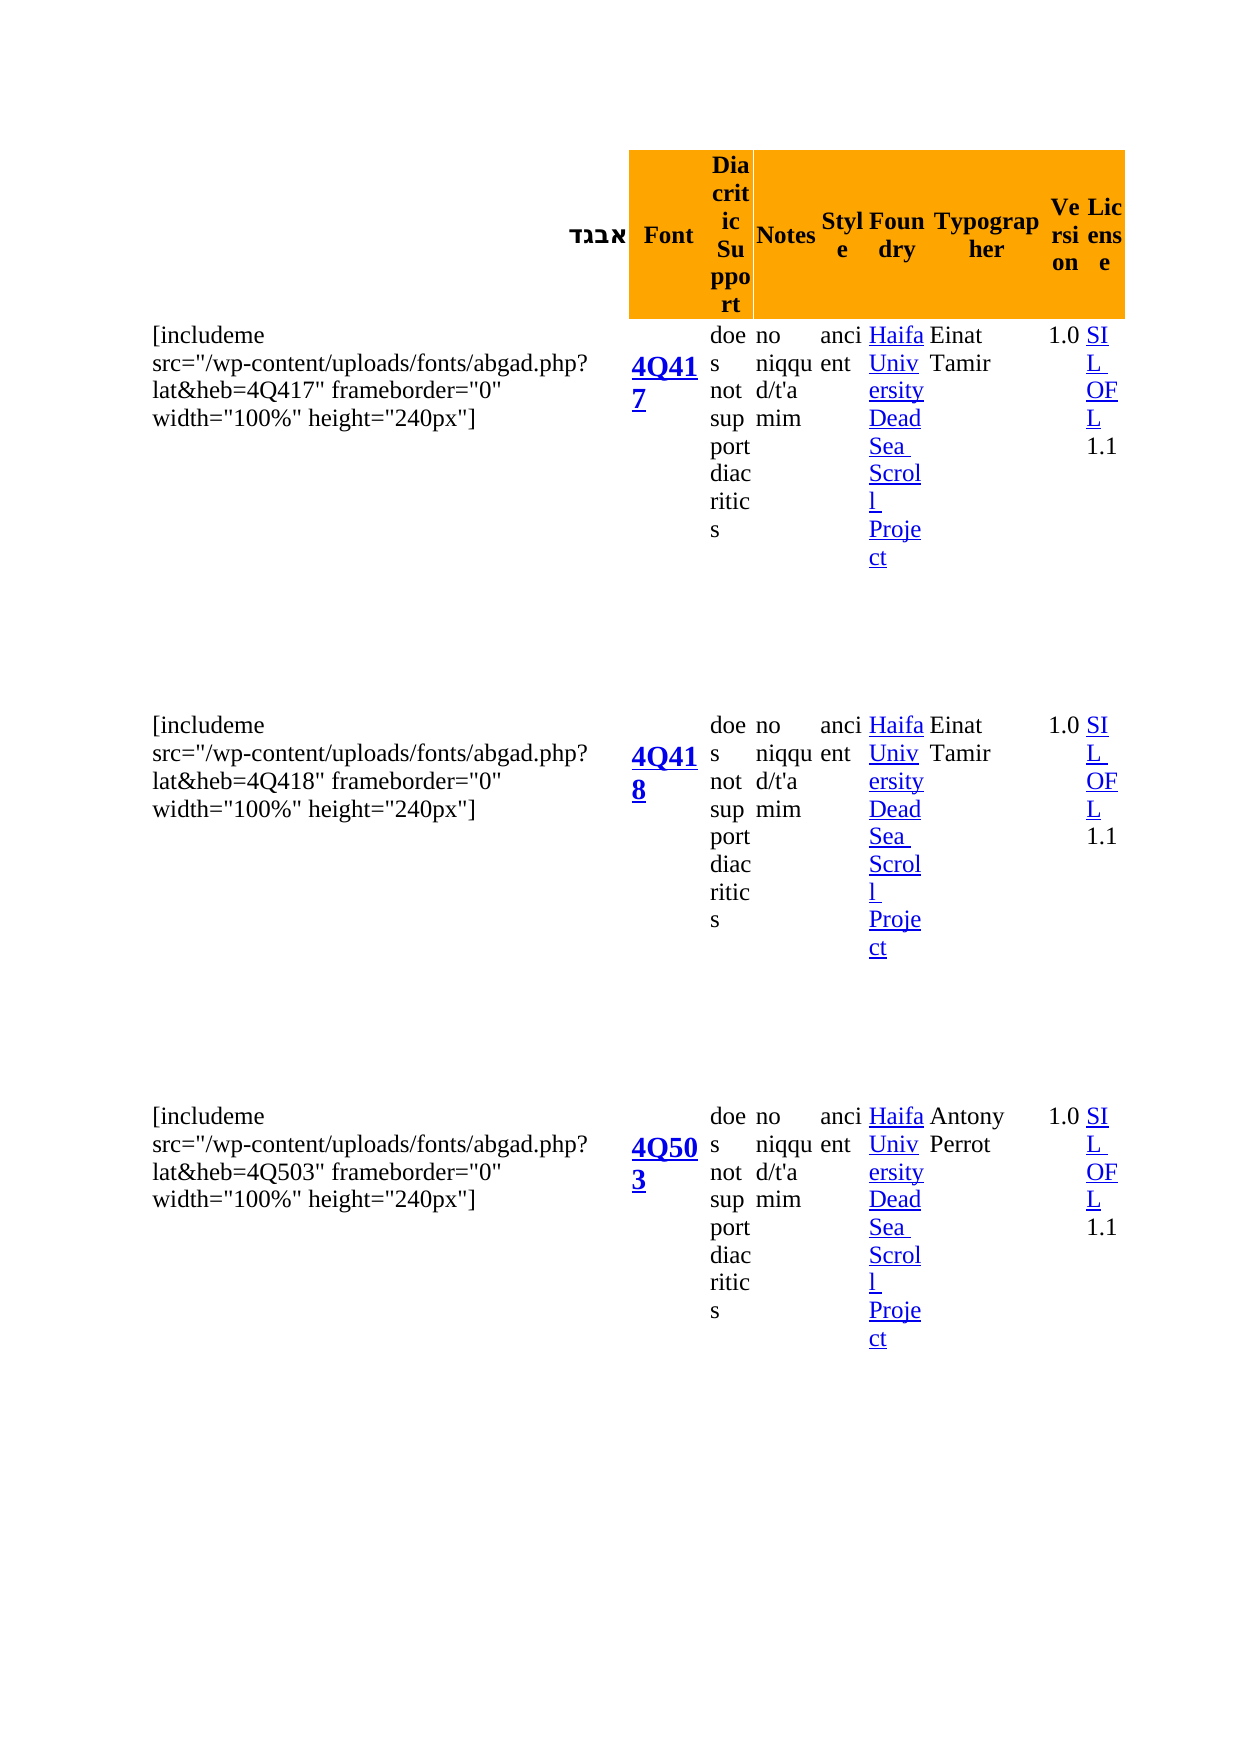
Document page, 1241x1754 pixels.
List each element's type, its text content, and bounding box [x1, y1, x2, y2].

table_header License [1084, 150, 1125, 319]
table_header Style [818, 150, 866, 319]
table_header Version [1046, 150, 1084, 319]
table_cell 4Q503 [629, 1101, 708, 1491]
table_cell no niqqud/t'amim [754, 1101, 818, 1491]
table_cell [includeme src="/wp-content/uploads/fonts/abgad.php?lat&heb=4Q418" frameborder="0" width="100%" height="240px"] [150, 710, 629, 1101]
table_cell does not support diacritics [708, 1101, 753, 1491]
table_cell 1.0 [1046, 319, 1084, 710]
table_cell SIL OFL 1.1 [1084, 710, 1125, 1101]
table_cell no niqqud/t'amim [754, 319, 818, 710]
table_header Diacritic Support [708, 150, 753, 319]
table_cell does not support diacritics [708, 319, 753, 710]
table_cell 1.0 [1046, 710, 1084, 1101]
table_cell Einat Tamir [927, 710, 1046, 1101]
table_cell 4Q418 [629, 710, 708, 1101]
table_header Foundry [866, 150, 927, 319]
table_cell Antony Perrot [927, 1101, 1046, 1491]
table_cell Haifa University Dead Sea Scroll Project [866, 1101, 927, 1491]
table_cell ancient [818, 1101, 866, 1491]
table_cell [includeme src="/wp-content/uploads/fonts/abgad.php?lat&heb=4Q417" frameborder="0" width="100%" height="240px"] [150, 319, 629, 710]
table_cell 4Q417 [629, 319, 708, 710]
table_cell [includeme src="/wp-content/uploads/fonts/abgad.php?lat&heb=4Q503" frameborder="0" width="100%" height="240px"] [150, 1101, 629, 1491]
table_cell Haifa University Dead Sea Scroll Project [866, 710, 927, 1101]
table_header Typographer [927, 150, 1046, 319]
table_cell does not support diacritics [708, 710, 753, 1101]
table_cell SIL OFL 1.1 [1084, 1101, 1125, 1491]
table_cell Einat Tamir [927, 319, 1046, 710]
table_header אבגד [150, 150, 629, 319]
table_header Notes [754, 150, 818, 319]
table_cell Haifa University Dead Sea Scroll Project [866, 319, 927, 710]
table_cell SIL OFL 1.1 [1084, 319, 1125, 710]
table_cell ancient [818, 319, 866, 710]
table_header Font [629, 150, 708, 319]
table_cell no niqqud/t'amim [754, 710, 818, 1101]
table_cell 1.0 [1046, 1101, 1084, 1491]
table_cell ancient [818, 710, 866, 1101]
